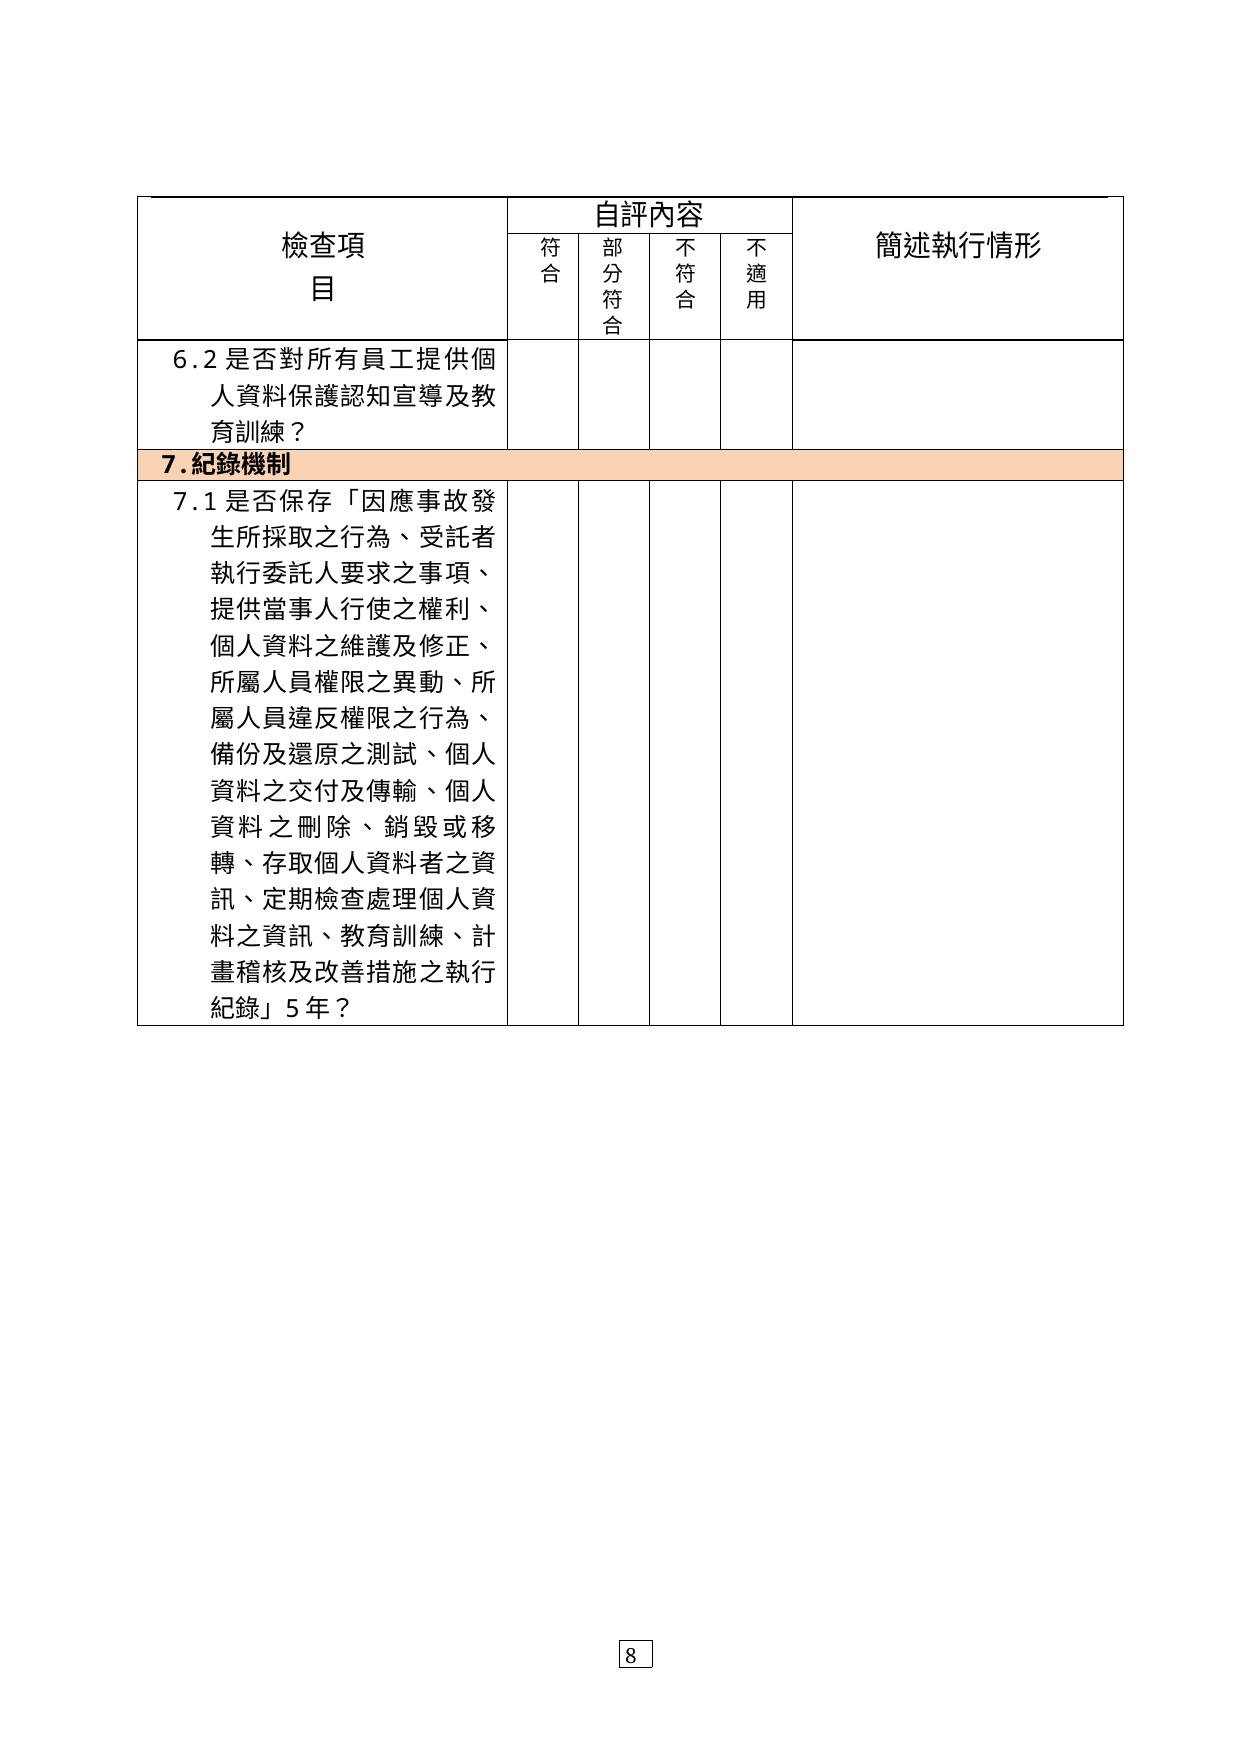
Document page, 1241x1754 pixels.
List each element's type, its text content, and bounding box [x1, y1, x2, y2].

table_cell [508, 481, 578, 1025]
table_cell [650, 481, 720, 1025]
table_header 自評內容 [508, 198, 792, 233]
table_cell 不符 合 [650, 234, 720, 339]
table_cell [650, 340, 720, 449]
table_header 檢查項目 [138, 197, 507, 339]
table_cell [721, 481, 792, 1025]
table_cell 6.2是否對所有員工提供個人資料保護認知宣導及教育訓練？ [138, 341, 507, 449]
table_cell [579, 481, 649, 1025]
table_cell [579, 340, 649, 449]
table_cell 不適 用 [721, 234, 792, 339]
table_header 簡述執行情形 [793, 197, 1123, 339]
table_cell [508, 340, 578, 449]
table_cell [793, 481, 1123, 1025]
table_cell 部分 符合 [579, 234, 649, 339]
table_cell 7.1是否保存「因應事故發生所採取之行為、受託者執行委託人要求之事項、提供當事人行使之權利、個人資料之維護及修正、所屬人員權限之異動、所屬人員違反權限之行為、備份及還原之測試、個人資料之交付及傳輸、個人資料之刪除、銷毀或移轉、存取個人資料者之資訊、定期檢查處理個人資料之資訊、教育訓練、計畫稽核及改善措施之執行紀錄」5年？ [138, 481, 507, 1025]
table_cell 7.紀錄機制 [138, 450, 1123, 480]
table_cell [721, 340, 792, 449]
table_cell [793, 341, 1123, 449]
table_cell 符 合 [508, 234, 578, 339]
